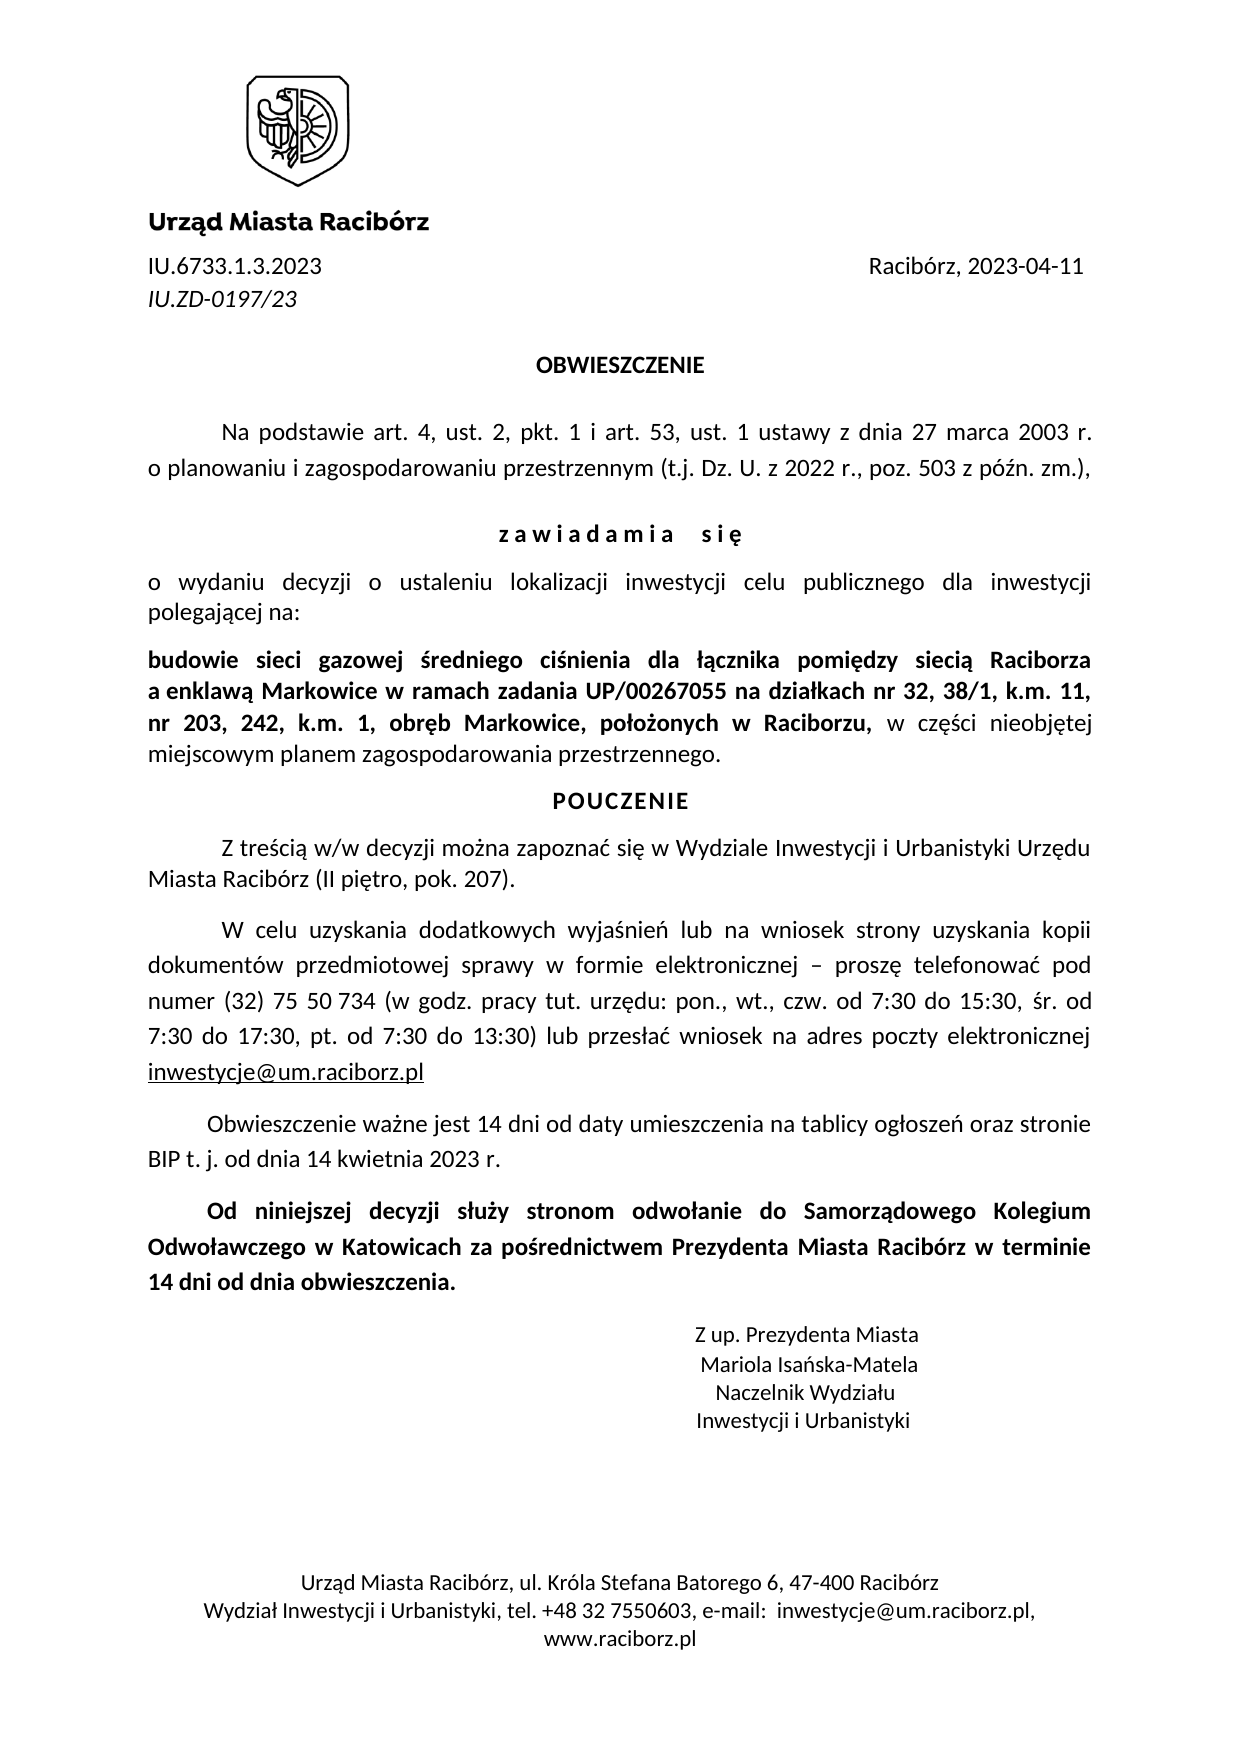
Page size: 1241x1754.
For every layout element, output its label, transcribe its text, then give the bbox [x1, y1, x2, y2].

text Obwieszczenie ważne jest 14 dni od daty umieszczenia na tablicy ogłoszeń oraz stronie BIP t. j. od dnia 14 kwietnia 2023 r. [148, 1104, 1092, 1174]
subtitle OBWIESZCZENIE [148, 349, 1092, 380]
text budowie sieci gazowej średniego ciśnienia dla łącznika pomiędzy siecią Raciborza a enklawą Markowice w ramach zadania UP/00267055 na działkach nr 32, 38/1, k.m. 11, nr 203, 242, k.m. 1, obręb Markowice, położonych w Raciborzu, w części nieobjętej miejscowym planem zagospodarowania przestrzennego. [148, 643, 1092, 768]
text W celu uzyskania dodatkowych wyjaśnień lub na wniosek strony uzyskania kopii dokumentów przedmiotowej sprawy w formie elektronicznej – proszę telefonować pod numer (32) 75 50 734 (w godz. pracy tut. urzędu: pon., wt., czw. od 7:30 do 15:30, śr. od 7:30 do 17:30, pt. od 7:30 do 13:30) lub przesłać wniosek na adres poczty elektronicznej inwestycje@um.raciborz.pl [148, 910, 1092, 1087]
text POUCZENIE [148, 785, 1092, 816]
text IU.6733.1.3.2023 Racibórz, 2023-04-11 [148, 250, 1092, 281]
text Z treścią w/w decyzji można zapoznać się w Wydziale Inwestycji i Urbanistyki Urzędu Miasta Racibórz (II piętro, pok. 207). [148, 832, 1092, 893]
text IU.ZD-0197/23 [148, 283, 1092, 314]
picture [147, 73, 431, 237]
text o wydaniu decyzji o ustaleniu lokalizacji inwestycji celu publicznego dla inwestycji polegającej na: [148, 566, 1092, 627]
text Mariola Isańska-Matela [148, 1350, 1092, 1378]
text Z up. Prezydenta Miasta [148, 1314, 1092, 1350]
text Na podstawie art. 4, ust. 2, pkt. 1 i art. 53, ust. 1 ustawy z dnia 27 marca 2003 r. o planowaniu i zagospodarowaniu przestrzennym (t.j. Dz. U. z 2022 r., poz. 503 z późn. zm.), [148, 412, 1092, 518]
text Inwestycji i Urbanistyki [148, 1406, 1092, 1434]
text Naczelnik Wydziału [148, 1378, 1092, 1406]
text z a w i a d a m i a s i ę [148, 518, 1092, 549]
text Od niniejszej decyzji służy stronom odwołanie do Samorządowego Kolegium Odwoławczego w Katowicach za pośrednictwem Prezydenta Miasta Racibórz w terminie 14 dni od dnia obwieszczenia. [148, 1191, 1092, 1297]
